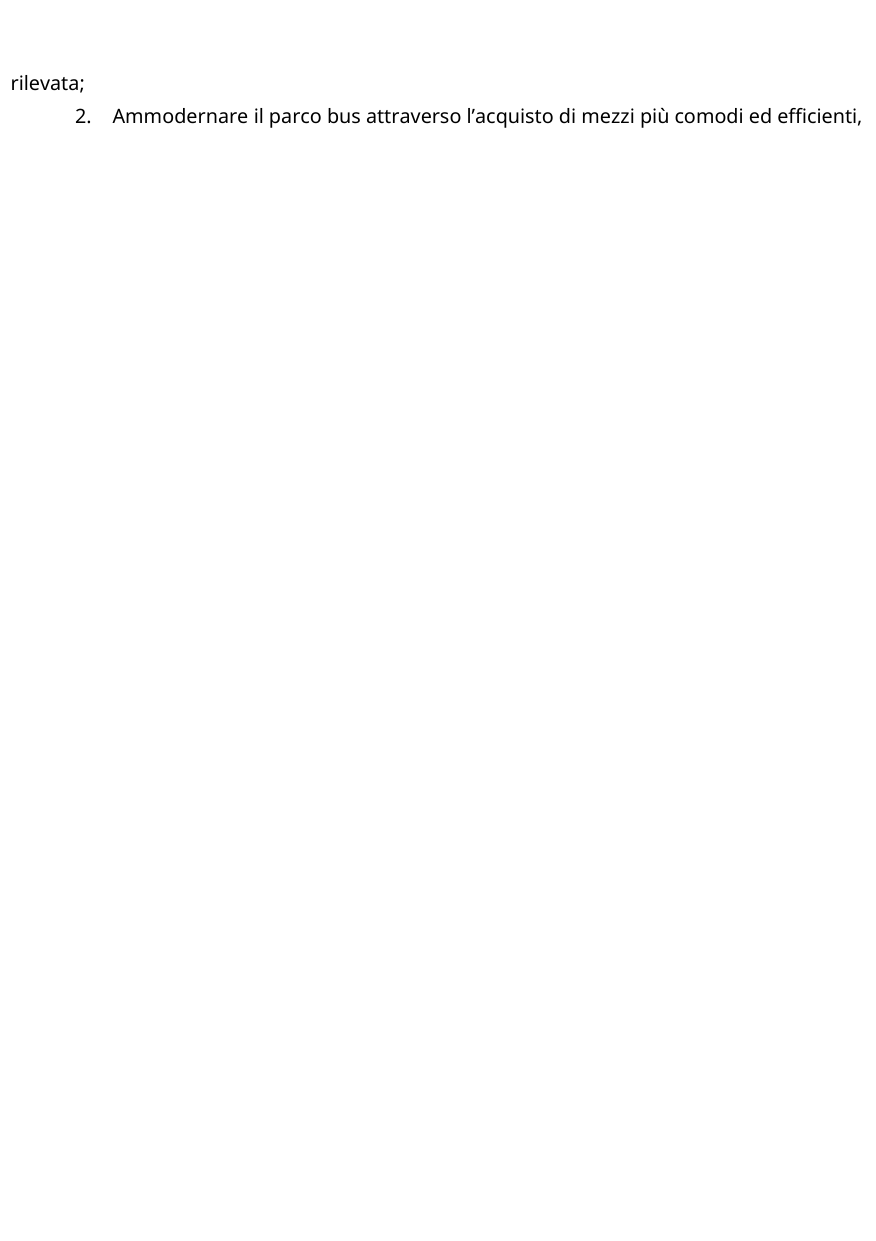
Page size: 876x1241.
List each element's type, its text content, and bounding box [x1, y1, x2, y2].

list rilevata; [10, 69, 803, 96]
list Ammodernare il parco bus attraverso l’acquisto di mezzi più comodi ed efficienti, [75, 103, 864, 129]
